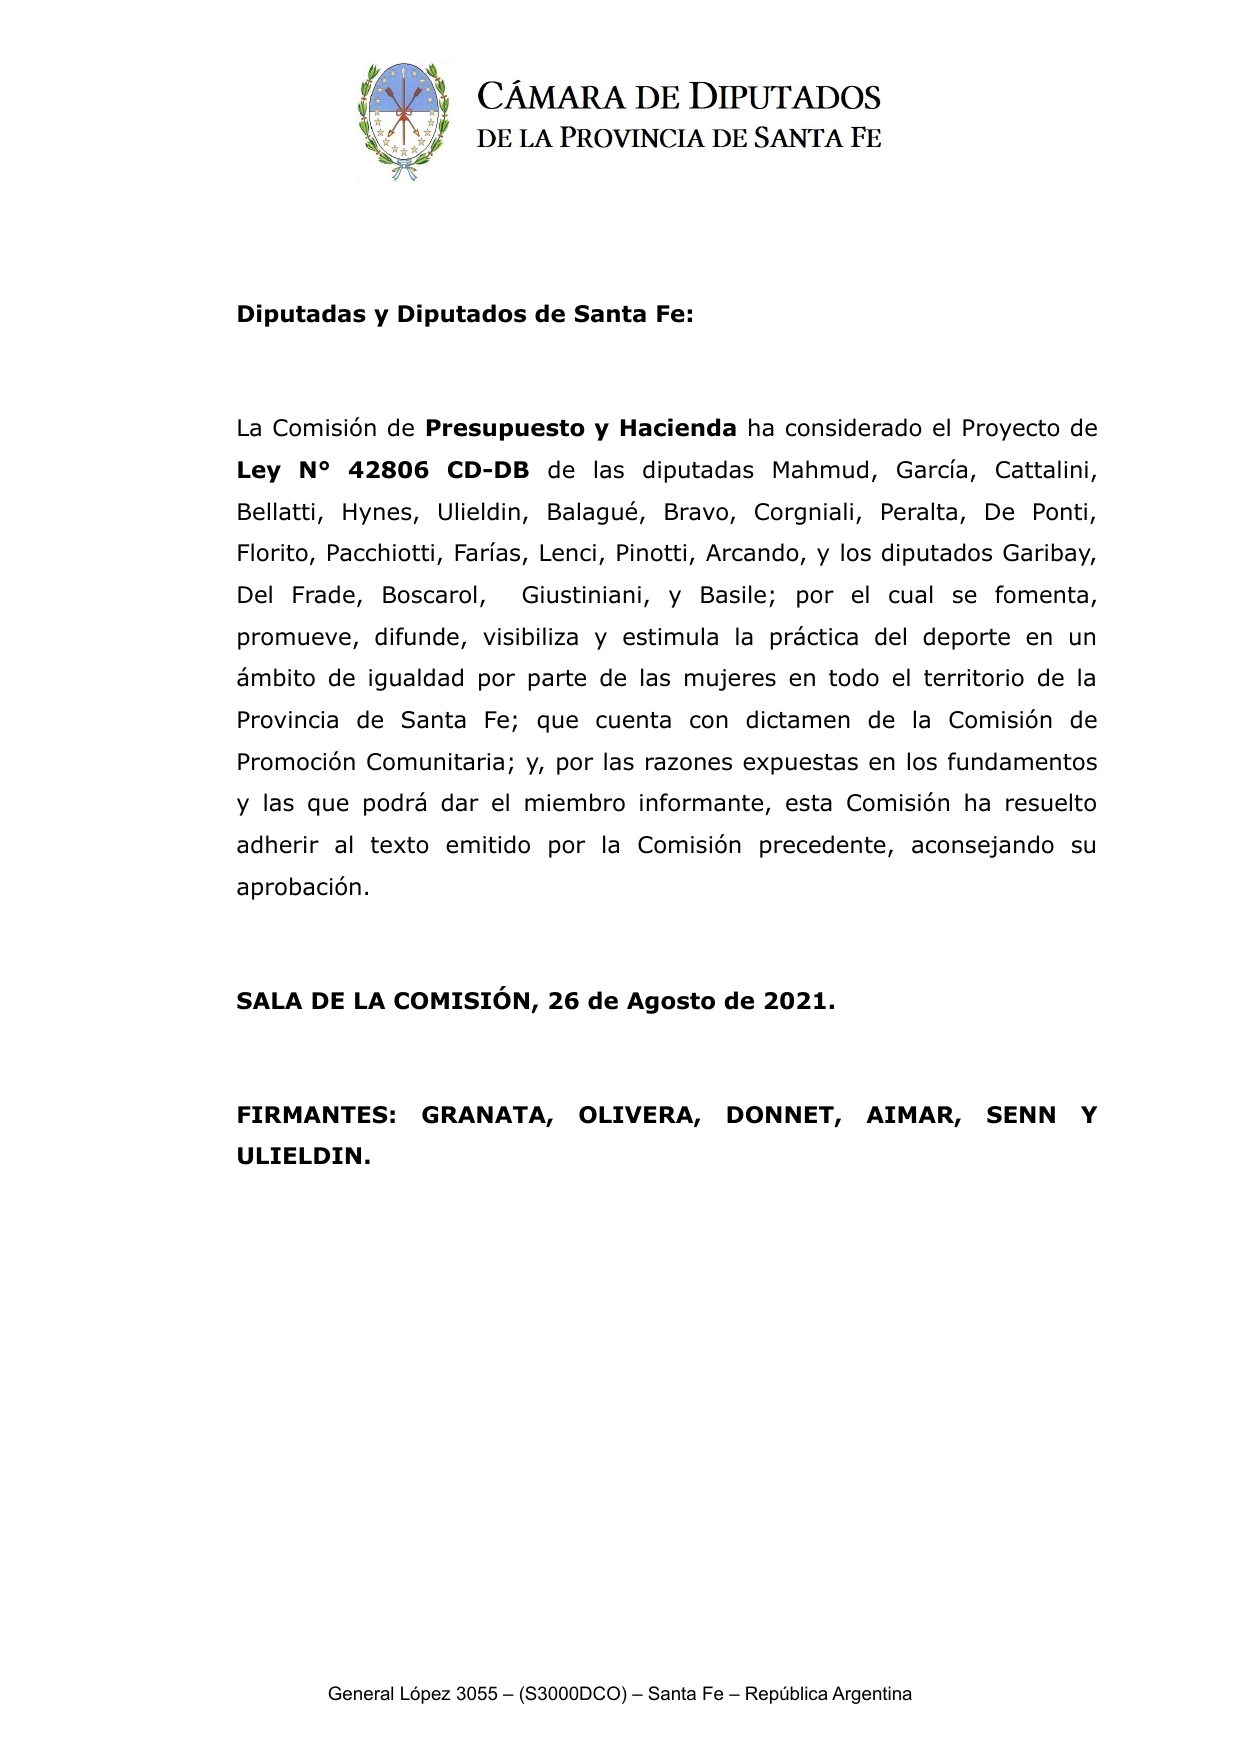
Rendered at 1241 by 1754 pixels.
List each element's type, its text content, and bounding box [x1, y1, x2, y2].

picture [354, 59, 886, 183]
text SALA DE LA COMISIÓN, 26 de Agosto de 2021. [236, 986, 1098, 1014]
text La Comisión de Presupuesto y Hacienda ha considerado el Proyecto de Ley N° 42806 CD-DB de las diputadas Mahmud, García, Cattalini, Bellatti, Hynes, Ulieldin, Balagué, Bravo, Corgniali, Peralta, De Ponti, Florito, Pacchiotti, Farías, Lenci, Pinotti, Arcando, y los diputados Garibay, Del Frade, Boscarol, Giustiniani, y Basile; por el cual se fomenta, promueve, difunde, visibiliza y estimula la práctica del deporte en un ámbito de igualdad por parte de las mujeres en todo el territorio de la Provincia de Santa Fe; que cuenta con dictamen de la Comisión de Promoción Comunitaria; y, por las razones expuestas en los fundamentos y las que podrá dar el miembro informante, esta Comisión ha resuelto adherir al texto emitido por la Comisión precedente, aconsejando su aprobación. [236, 414, 1098, 900]
text FIRMANTES: GRANATA, OLIVERA, DONNET, AIMAR, SENN Y ULIELDIN. [236, 1100, 1098, 1169]
text Diputadas y Diputados de Santa Fe: [236, 300, 1098, 328]
